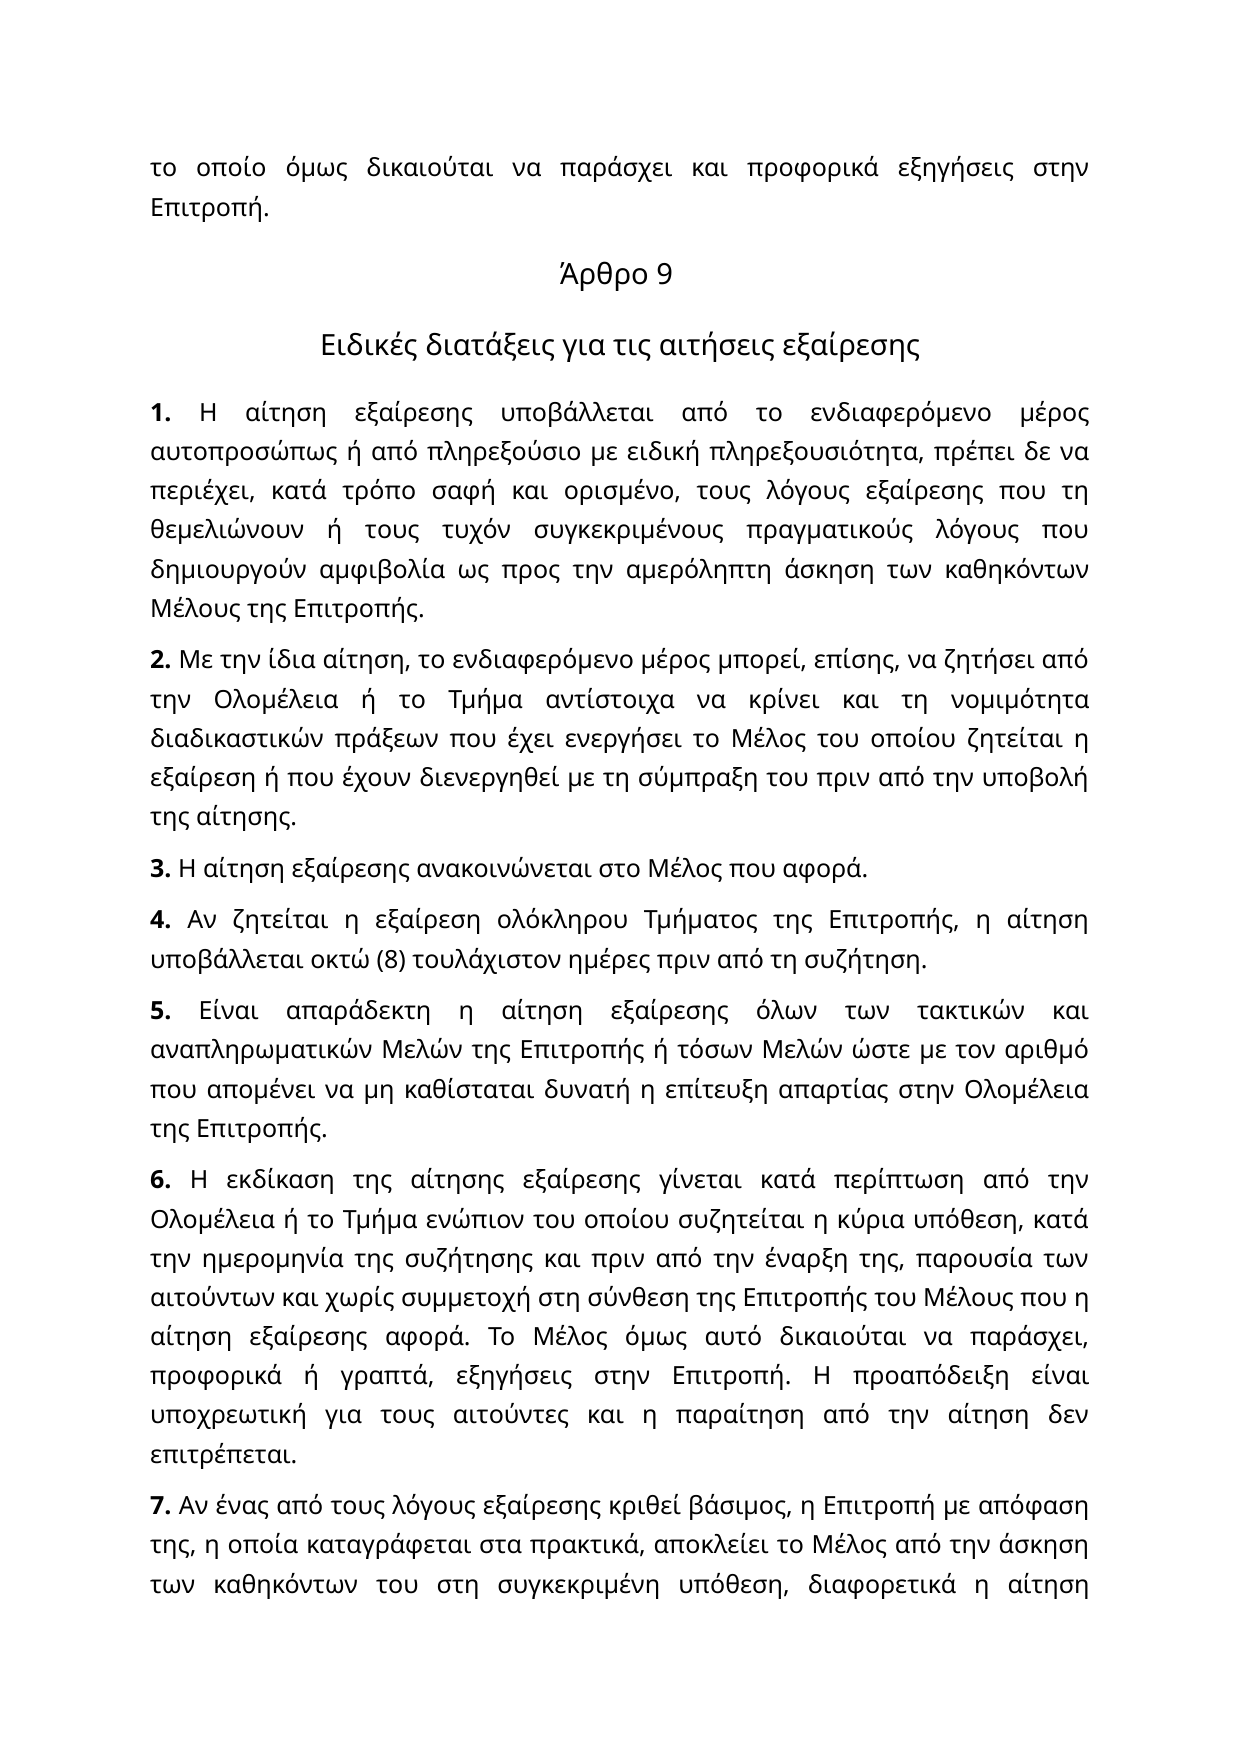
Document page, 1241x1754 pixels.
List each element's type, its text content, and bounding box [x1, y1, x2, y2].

text 5. Είναι απαράδεκτη η αίτηση εξαίρεσης όλων των τακτικών και αναπληρωματικών Μελών της Επιτροπής ή τόσων Μελών ώστε με τον αριθμό που απομένει να μη καθίσταται δυνατή η επίτευξη απαρτίας στην Ολομέλεια της Επιτροπής. [150, 993, 1090, 1144]
text 1. Η αίτηση εξαίρεσης υποβάλλεται από το ενδιαφερόμενο μέρος αυτοπροσώπως ή από πληρεξούσιο με ειδική πληρεξουσιότητα, πρέπει δε να περιέχει, κατά τρόπο σαφή και ορισμένο, τους λόγους εξαίρεσης που τη θεμελιώνουν ή τους τυχόν συγκεκριμένους πραγματικούς λόγους που δημιουργούν αμφιβολία ως προς την αμερόληπτη άσκηση των καθηκόντων Μέλους της Επιτροπής. [150, 394, 1090, 624]
text 4. Αν ζητείται η εξαίρεση ολόκληρου Τμήματος της Επιτροπής, η αίτηση υποβάλλεται οκτώ (8) τουλάχιστον ημέρες πριν από τη συζήτηση. [150, 902, 1090, 975]
text 3. Η αίτηση εξαίρεσης ανακοινώνεται στο Μέλος που αφορά. [150, 850, 1090, 884]
text 7. Αν ένας από τους λόγους εξαίρεσης κριθεί βάσιμος, η Επιτροπή με απόφαση της, η οποία καταγράφεται στα πρακτικά, αποκλείει το Μέλος από την άσκηση των καθηκόντων του στη συγκεκριμένη υπόθεση, διαφορετικά η αίτηση [150, 1488, 1090, 1600]
text 6. Η εκδίκαση της αίτησης εξαίρεσης γίνεται κατά περίπτωση από την Ολομέλεια ή το Τμήμα ενώπιον του οποίου συζητείται η κύρια υπόθεση, κατά την ημερομηνία της συζήτησης και πριν από την έναρξη της, παρουσία των αιτούντων και χωρίς συμμετοχή στη σύνθεση της Επιτροπής του Μέλους που η αίτηση εξαίρεσης αφορά. Το Μέλος όμως αυτό δικαιούται να παράσχει, προφορικά ή γραπτά, εξηγήσεις στην Επιτροπή. Η προαπόδειξη είναι υποχρεωτική για τους αιτούντες και η παραίτηση από την αίτηση δεν επιτρέπεται. [150, 1162, 1090, 1470]
text 2. Με την ίδια αίτηση, το ενδιαφερόμενο μέρος μπορεί, επίσης, να ζητήσει από την Ολομέλεια ή το Τμήμα αντίστοιχα να κρίνει και τη νομιμότητα διαδικαστικών πράξεων που έχει ενεργήσει το Μέλος του οποίου ζητείται η εξαίρεση ή που έχουν διενεργηθεί με τη σύμπραξη του πριν από την υποβολή της αίτησης. [150, 642, 1090, 833]
subtitle Άρθρο 9 [150, 253, 1090, 293]
subtitle Ειδικές διατάξεις για τις αιτήσεις εξαίρεσης [150, 324, 1090, 364]
text το οποίο όμως δικαιούται να παράσχει και προφορικά εξηγήσεις στην Επιτροπή. [150, 150, 1090, 223]
